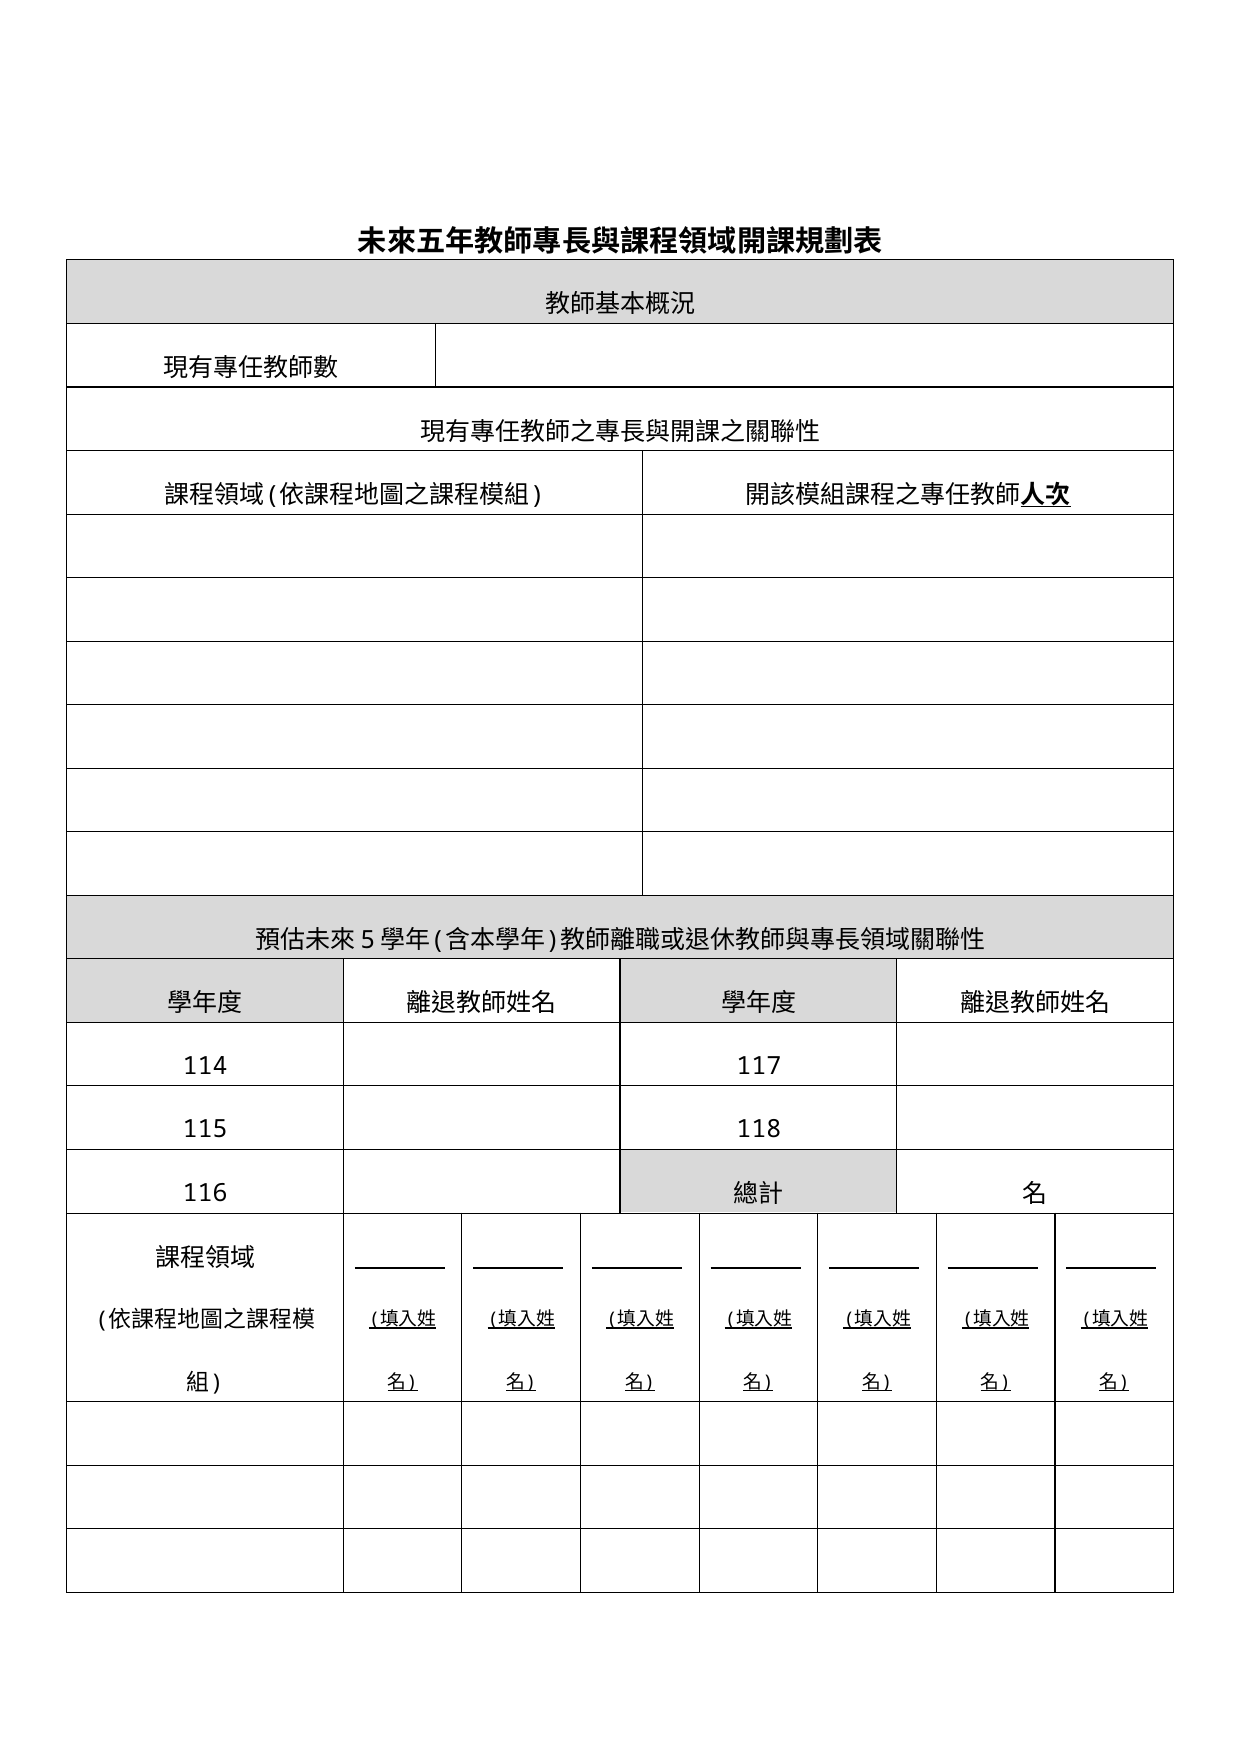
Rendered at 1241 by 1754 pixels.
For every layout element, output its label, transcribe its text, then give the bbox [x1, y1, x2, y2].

table_cell 114 [67, 1023, 343, 1085]
table_cell (填入姓名) [818, 1214, 936, 1401]
table_cell [344, 1529, 461, 1592]
table_cell [937, 1402, 1054, 1464]
table_cell [643, 515, 1173, 577]
table_cell (填入姓名) [344, 1214, 461, 1401]
table_header 教師基本概況 [67, 260, 1173, 323]
table_cell [581, 1466, 699, 1528]
table_cell 課程領域(依課程地圖之課程模組) [67, 451, 642, 513]
table_cell [897, 1086, 1173, 1149]
table_cell [1056, 1466, 1173, 1528]
table_cell [1056, 1529, 1173, 1592]
table_cell 預估未來5學年(含本學年)教師離職或退休教師與專長領域關聯性 [67, 896, 1173, 958]
table_cell [643, 705, 1173, 768]
table_cell [344, 1466, 461, 1528]
table_cell [700, 1529, 817, 1592]
table_cell (填入姓名) [581, 1214, 699, 1401]
table_cell [818, 1402, 936, 1464]
table_cell 離退教師姓名 [897, 959, 1173, 1022]
text 未來五年教師專長與課程領域開課規劃表 [187, 197, 1053, 259]
table_cell 總計 [621, 1150, 896, 1212]
table_cell 離退教師姓名 [344, 959, 619, 1022]
table_cell [700, 1466, 817, 1528]
table_cell [897, 1023, 1173, 1085]
table_cell [643, 769, 1173, 831]
table_cell [67, 832, 642, 895]
table_cell [581, 1529, 699, 1592]
table_cell [462, 1402, 580, 1464]
table_cell 開該模組課程之專任教師人次 [643, 451, 1173, 513]
table_cell 學年度 [621, 959, 896, 1022]
table_cell [67, 515, 642, 577]
table_cell [67, 1466, 343, 1528]
table_cell [67, 705, 642, 768]
table_cell [67, 769, 642, 831]
table_cell [344, 1150, 619, 1212]
table_cell 116 [67, 1150, 343, 1212]
table_cell [818, 1529, 936, 1592]
table_cell [1056, 1402, 1173, 1464]
table_cell 115 [67, 1086, 343, 1149]
table_cell [436, 324, 1173, 386]
table_cell (填入姓名) [937, 1214, 1054, 1401]
table_cell [67, 1402, 343, 1464]
table_cell 學年度 [67, 959, 343, 1022]
table_cell [344, 1402, 461, 1464]
table_cell [462, 1529, 580, 1592]
table_cell [67, 642, 642, 704]
table_cell [700, 1402, 817, 1464]
table_cell 117 [621, 1023, 896, 1085]
table_cell [643, 832, 1173, 895]
table_cell [643, 578, 1173, 641]
table_cell (填入姓名) [462, 1214, 580, 1401]
table_cell [344, 1023, 619, 1085]
table_cell 課程領域 (依課程地圖之課程模組) [67, 1214, 343, 1401]
table_cell [462, 1466, 580, 1528]
table_cell [344, 1086, 619, 1149]
table_cell 118 [621, 1086, 896, 1149]
table_cell [643, 642, 1173, 704]
table_cell [818, 1466, 936, 1528]
table_cell [67, 578, 642, 641]
table_cell 名 [897, 1150, 1173, 1212]
table_cell 現有專任教師之專長與開課之關聯性 [67, 388, 1173, 450]
table_cell [67, 1529, 343, 1592]
table_cell (填入姓名) [1056, 1214, 1173, 1401]
table_cell [937, 1466, 1054, 1528]
table_cell 現有專任教師數 [67, 324, 435, 386]
table_cell (填入姓名) [700, 1214, 817, 1401]
table_cell [937, 1529, 1054, 1592]
table_cell [581, 1402, 699, 1464]
